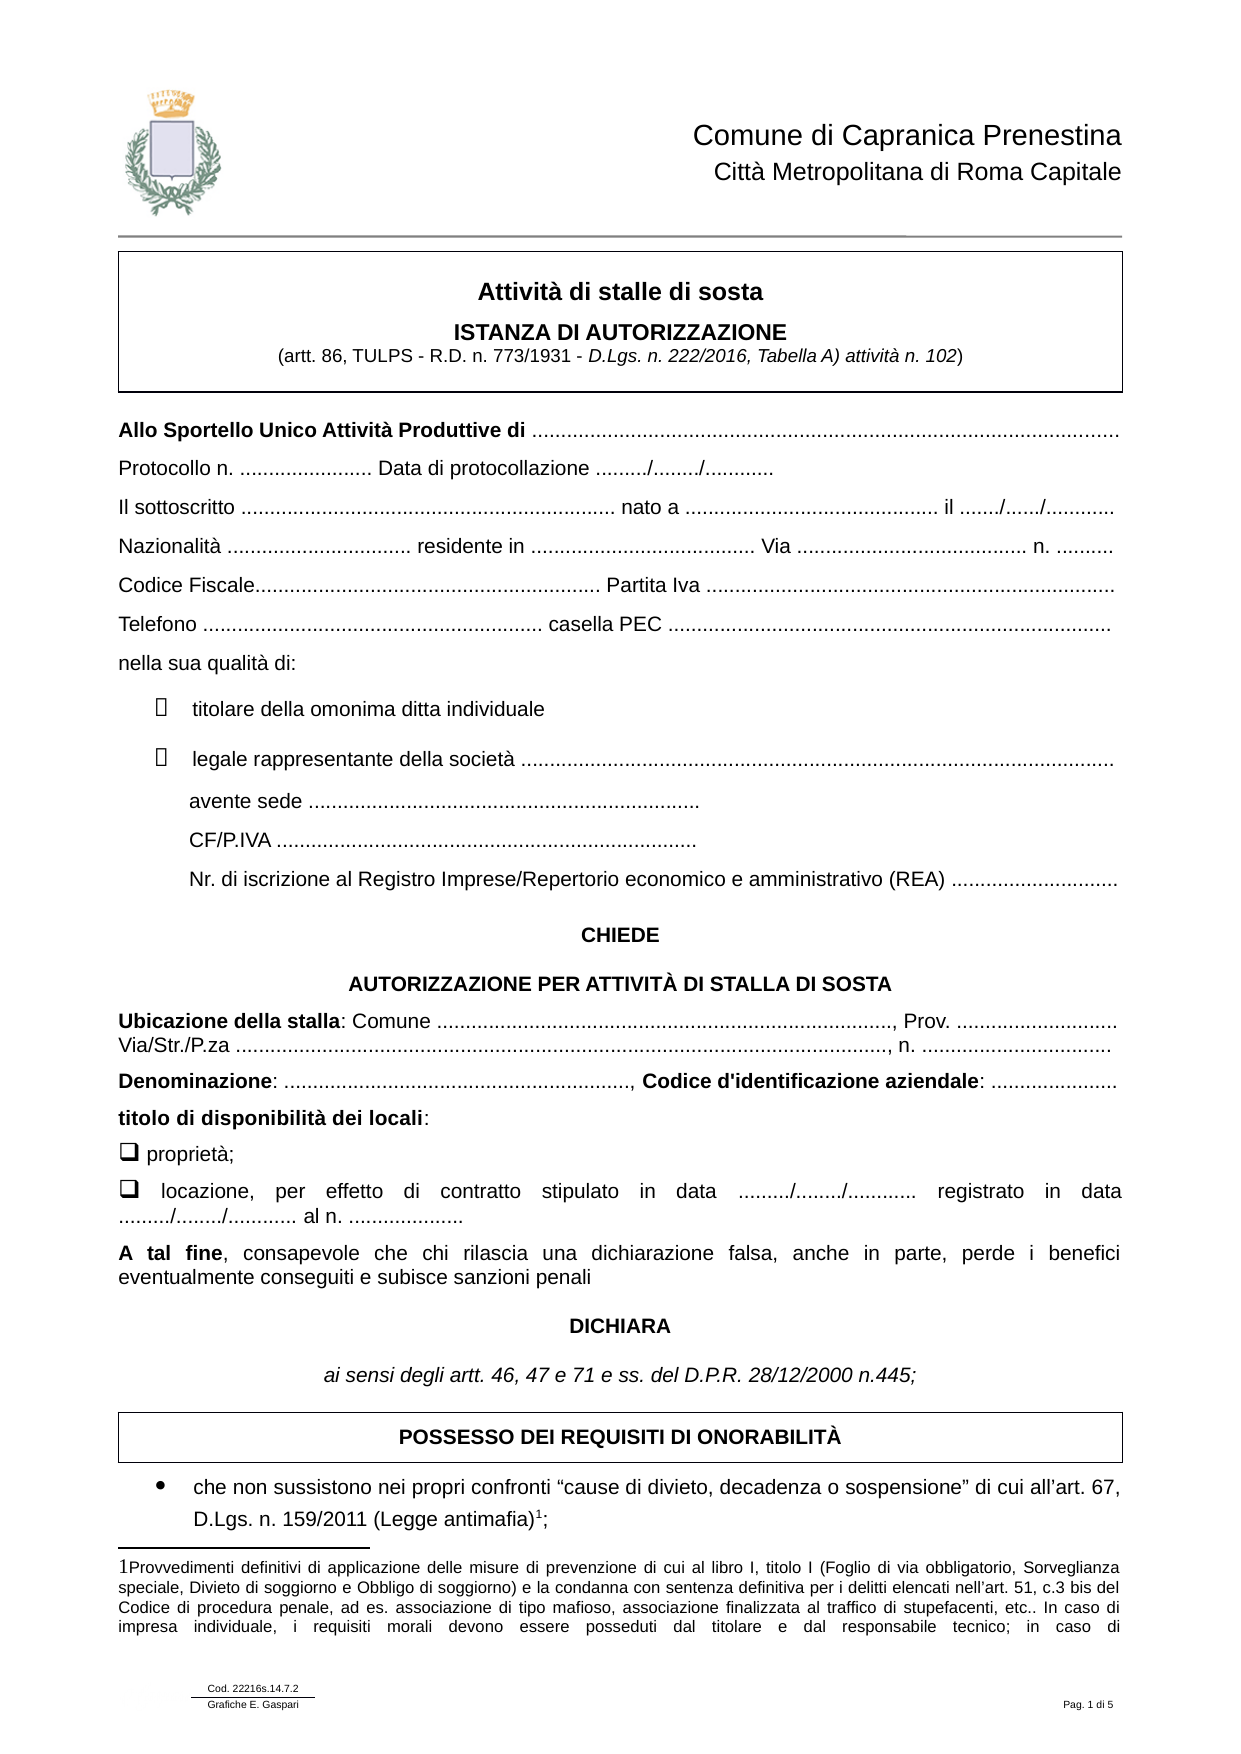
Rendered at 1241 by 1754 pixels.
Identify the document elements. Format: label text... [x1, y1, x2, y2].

text Telefono ........................................................... casella PEC ............................................................................. [118, 612, 1122, 636]
text CF/P.IVA ......................................................................... [189, 828, 1122, 852]
text  proprietà; [118, 1142, 1122, 1167]
text  legale rappresentante della società ....................................................................................................... [153, 739, 1122, 773]
text AUTORIZZAZIONE PER ATTIVITÀ DI STALLA DI SOSTA [118, 972, 1122, 996]
text Protocollo n. ....................... Data di protocollazione ........./......../............ [118, 456, 1122, 480]
picture [122, 87, 224, 219]
text Città Metropolitana di Roma Capitale [224, 157, 1122, 185]
text Ubicazione della stalla: Comune ..............................................................................., Prov. ............................ Via/Str./P.za ................................................................................................................., n. ................................. [118, 1008, 1122, 1056]
text  titolare della omonima ditta individuale [153, 689, 1122, 723]
text Denominazione: ............................................................, Codice d'identificazione aziendale: ...................... [118, 1069, 1122, 1093]
list che non sussistono nei propri confronti “cause di divieto, decadenza o sospensione” di cui all’art. 67, D.Lgs. n. 159/2011 (Legge antimafia); [156, 1475, 1122, 1531]
text Comune di Capranica Prenestina [224, 118, 1122, 152]
table_header Attività di stalle di sosta ISTANZA DI AUTORIZZAZIONE (artt. 86, TULPS - R.D. n. 773/1931 - D.Lgs. n. 222/2016, Tabella A) attività n. 102) [119, 252, 1122, 391]
text titolo di disponibilità dei locali: [118, 1105, 1122, 1129]
list Provvedimenti definitivi di applicazione delle misure di prevenzione di cui al libro I, titolo I (Foglio di via obbligatorio, Sorveglianza speciale, Divieto di soggiorno e Obbligo di soggiorno) e la condanna con sentenza definitiva per i delitti elencati nell’art. 51, c.3 bis del Codice di procedura penale, ad es. associazione di tipo mafioso, associazione finalizzata al traffico di stupefacenti, etc.. In caso di impresa individuale, i requisiti morali devono essere posseduti dal titolare e dal responsabile tecnico; in caso di [118, 1554, 1122, 1636]
text nella sua qualità di: [118, 651, 1122, 674]
text DICHIARA [118, 1314, 1122, 1338]
text  locazione, per effetto di contratto stipulato in data ........./......../............ registrato in data ........./......../............ al n. .................... [118, 1179, 1122, 1228]
table_header POSSESSO DEI REQUISITI DI ONORABILITÀ [119, 1413, 1122, 1462]
text ai sensi degli artt. 46, 47 e 71 e ss. del D.P.R. 28/12/2000 n.445; [118, 1363, 1122, 1387]
text Il sottoscritto ................................................................. nato a ............................................ il ......./....../............ [118, 495, 1122, 519]
text Allo Sportello Unico Attività Produttive di [118, 417, 1122, 441]
text Codice Fiscale............................................................ Partita Iva ....................................................................... [118, 573, 1122, 597]
text Nr. di iscrizione al Registro Imprese/Repertorio economico e amministrativo (REA) ............................. [189, 867, 1122, 891]
text CHIEDE [118, 923, 1122, 947]
text Nazionalità ................................ residente in ....................................... Via ........................................ n. .......... [118, 534, 1122, 558]
text avente sede .................................................................... [189, 789, 1122, 813]
text A tal fine, consapevole che chi rilascia una dichiarazione falsa, anche in parte, perde i benefici eventualmente conseguiti e subisce sanzioni penali [118, 1241, 1122, 1289]
